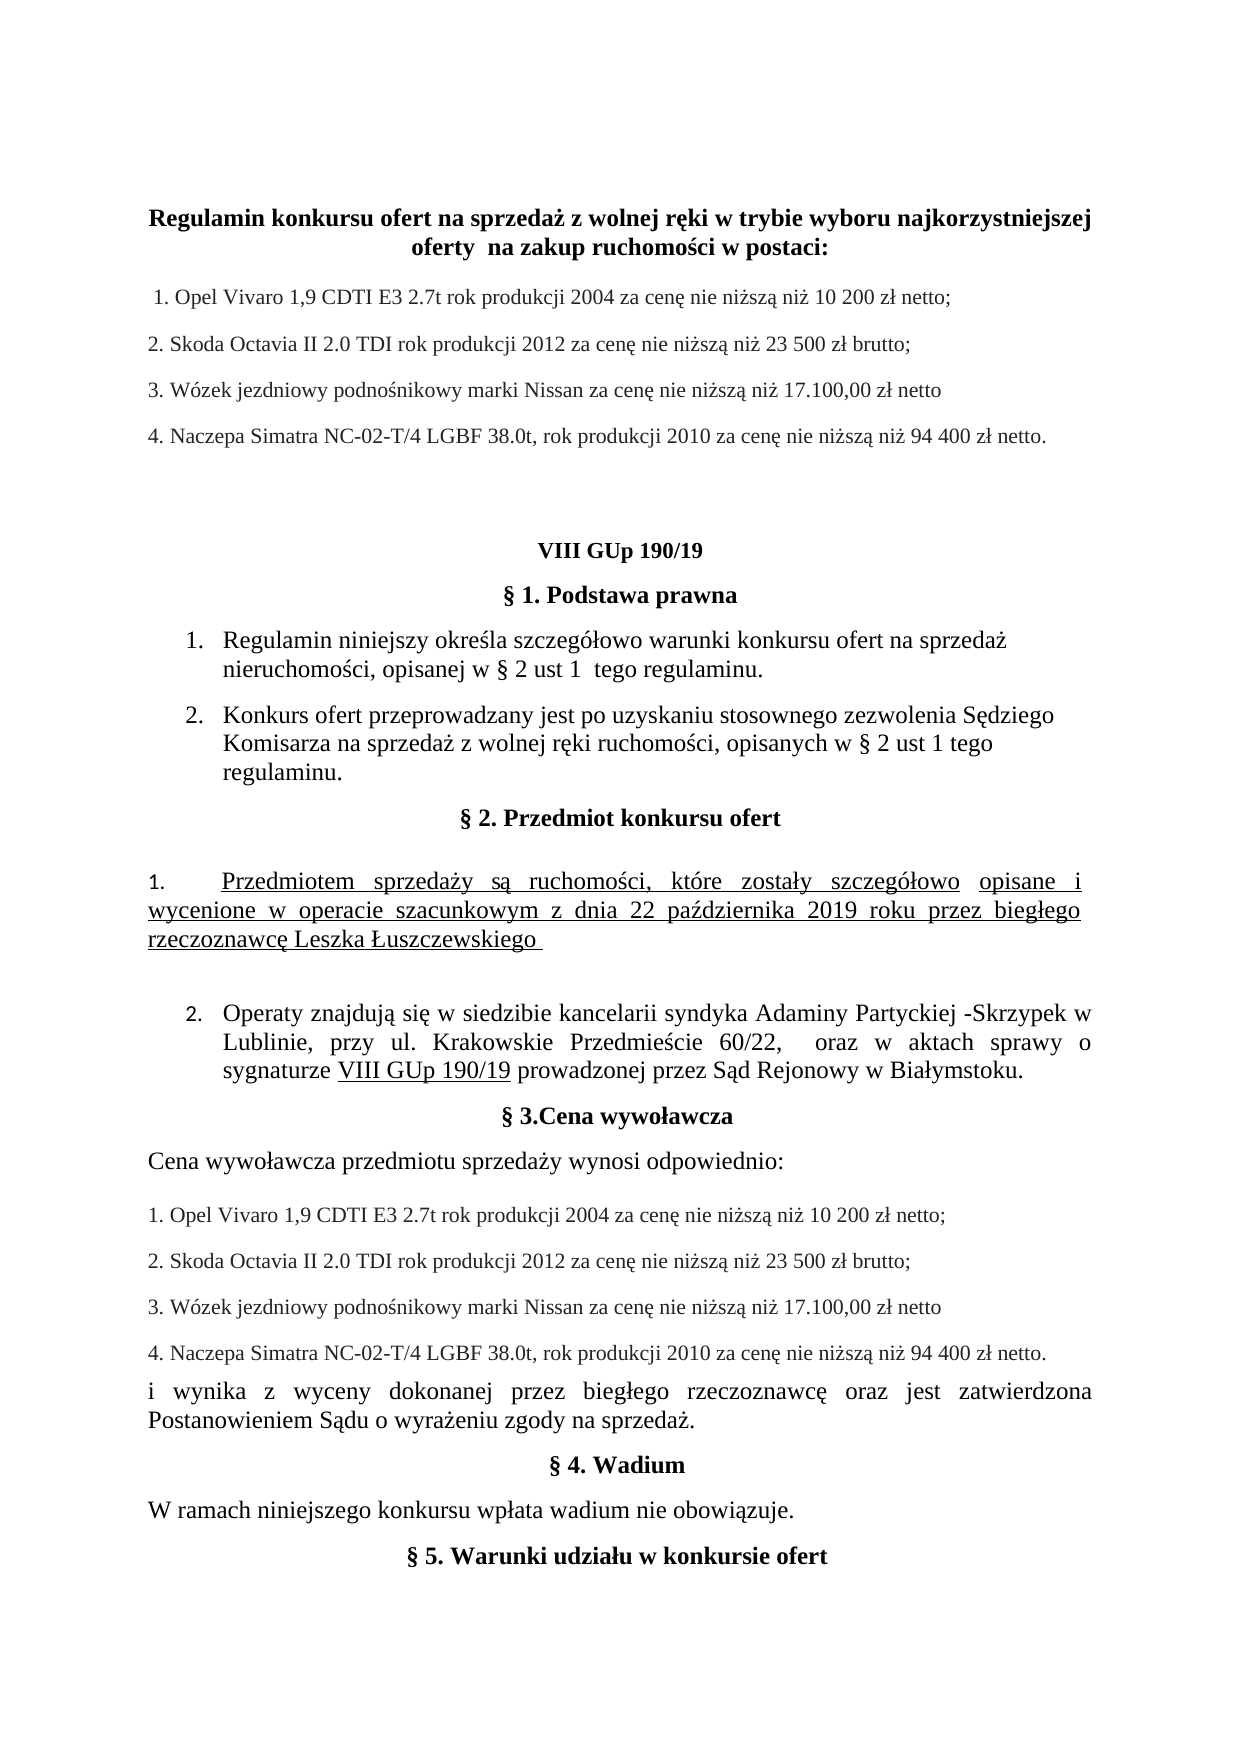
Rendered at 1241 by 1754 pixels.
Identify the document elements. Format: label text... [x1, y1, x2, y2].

text Regulamin konkursu ofert na sprzedaż z wolnej ręki w trybie wyboru najkorzystniejszej oferty na zakup ruchomości w postaci: [148, 203, 1093, 261]
list Przedmiotem sprzedaży są ruchomości, które zostały szczegółowo opisane i wycenione w operacie szacunkowym z dnia 22 października 2019 roku przez biegłego rzeczoznawcę Leszka Łuszczewskiego [148, 866, 1081, 920]
text 4. Naczepa Simatra NC-02-T/4 LGBF 38.0t, rok produkcji 2010 za cenę nie niższą niż 94 400 zł netto. [148, 423, 1093, 448]
text § 1. Podstawa prawna [148, 580, 1093, 609]
text § 4. Wadium [148, 1450, 1093, 1479]
text 2. Skoda Octavia II 2.0 TDI rok produkcji 2012 za cenę nie niższą niż 23 500 zł brutto; [148, 331, 1093, 356]
text 3. Wózek jezdniowy podnośnikowy marki Nissan za cenę nie niższą niż 17.100,00 zł netto [148, 1294, 1093, 1319]
text § 3.Cena wywoławcza [148, 1101, 1093, 1130]
text 4. Naczepa Simatra NC-02-T/4 LGBF 38.0t, rok produkcji 2010 za cenę nie niższą niż 94 400 zł netto. [148, 1340, 1093, 1366]
text 1. Opel Vivaro 1,9 CDTI E3 2.7t rok produkcji 2004 za cenę nie niższą niż 10 200 zł netto; [148, 1202, 1093, 1227]
text § 5. Warunki udziału w konkursie ofert [148, 1541, 1093, 1570]
text 1. Opel Vivaro 1,9 CDTI E3 2.7t rok produkcji 2004 za cenę nie niższą niż 10 200 zł netto; [148, 282, 1093, 310]
text W ramach niniejszego konkursu wpłata wadium nie obowiązuje. [148, 1496, 1093, 1524]
text 3. Wózek jezdniowy podnośnikowy marki Nissan za cenę nie niższą niż 17.100,00 zł netto [148, 377, 1093, 402]
list Operaty znajdują się w siedzibie kancelarii syndyka Adaminy Partyckiej -Skrzypek w Lublinie, przy ul. Krakowskie Przedmieście 60/22, oraz w aktach sprawy o sygnaturze VIII GUp 190/19 prowadzonej przez Sąd Rejonowy w Białymstoku. [185, 998, 1093, 1084]
list Konkurs ofert przeprowadzany jest po uzyskaniu stosownego zezwolenia Sędziego Komisarza na sprzedaż z wolnej ręki ruchomości, opisanych w § 2 ust 1 tego regulaminu. [185, 700, 1093, 786]
text i wynika z wyceny dokonanej przez biegłego rzeczoznawcę oraz jest zatwierdzona Postanowieniem Sądu o wyrażeniu zgody na sprzedaż. [148, 1376, 1093, 1433]
list Regulamin niniejszy określa szczegółowo warunki konkursu ofert na sprzedaż nieruchomości, opisanej w § 2 ust 1 tego regulaminu. [185, 626, 1093, 683]
text 2. Skoda Octavia II 2.0 TDI rok produkcji 2012 za cenę nie niższą niż 23 500 zł brutto; [148, 1248, 1093, 1273]
list Przedmiotem sprzedaży są ruchomości, które zostały szczegółowo opisane i wycenione w operacie szacunkowym z dnia 22 października 2019 roku przez biegłego rzeczoznawcę Leszka Łuszczewskiego [148, 921, 1081, 952]
text § 2. Przedmiot konkursu ofert [148, 803, 1093, 831]
text VIII GUp 190/19 [148, 537, 1093, 563]
text Cena wywoławcza przedmiotu sprzedaży wynosi odpowiednio: [148, 1146, 1093, 1175]
